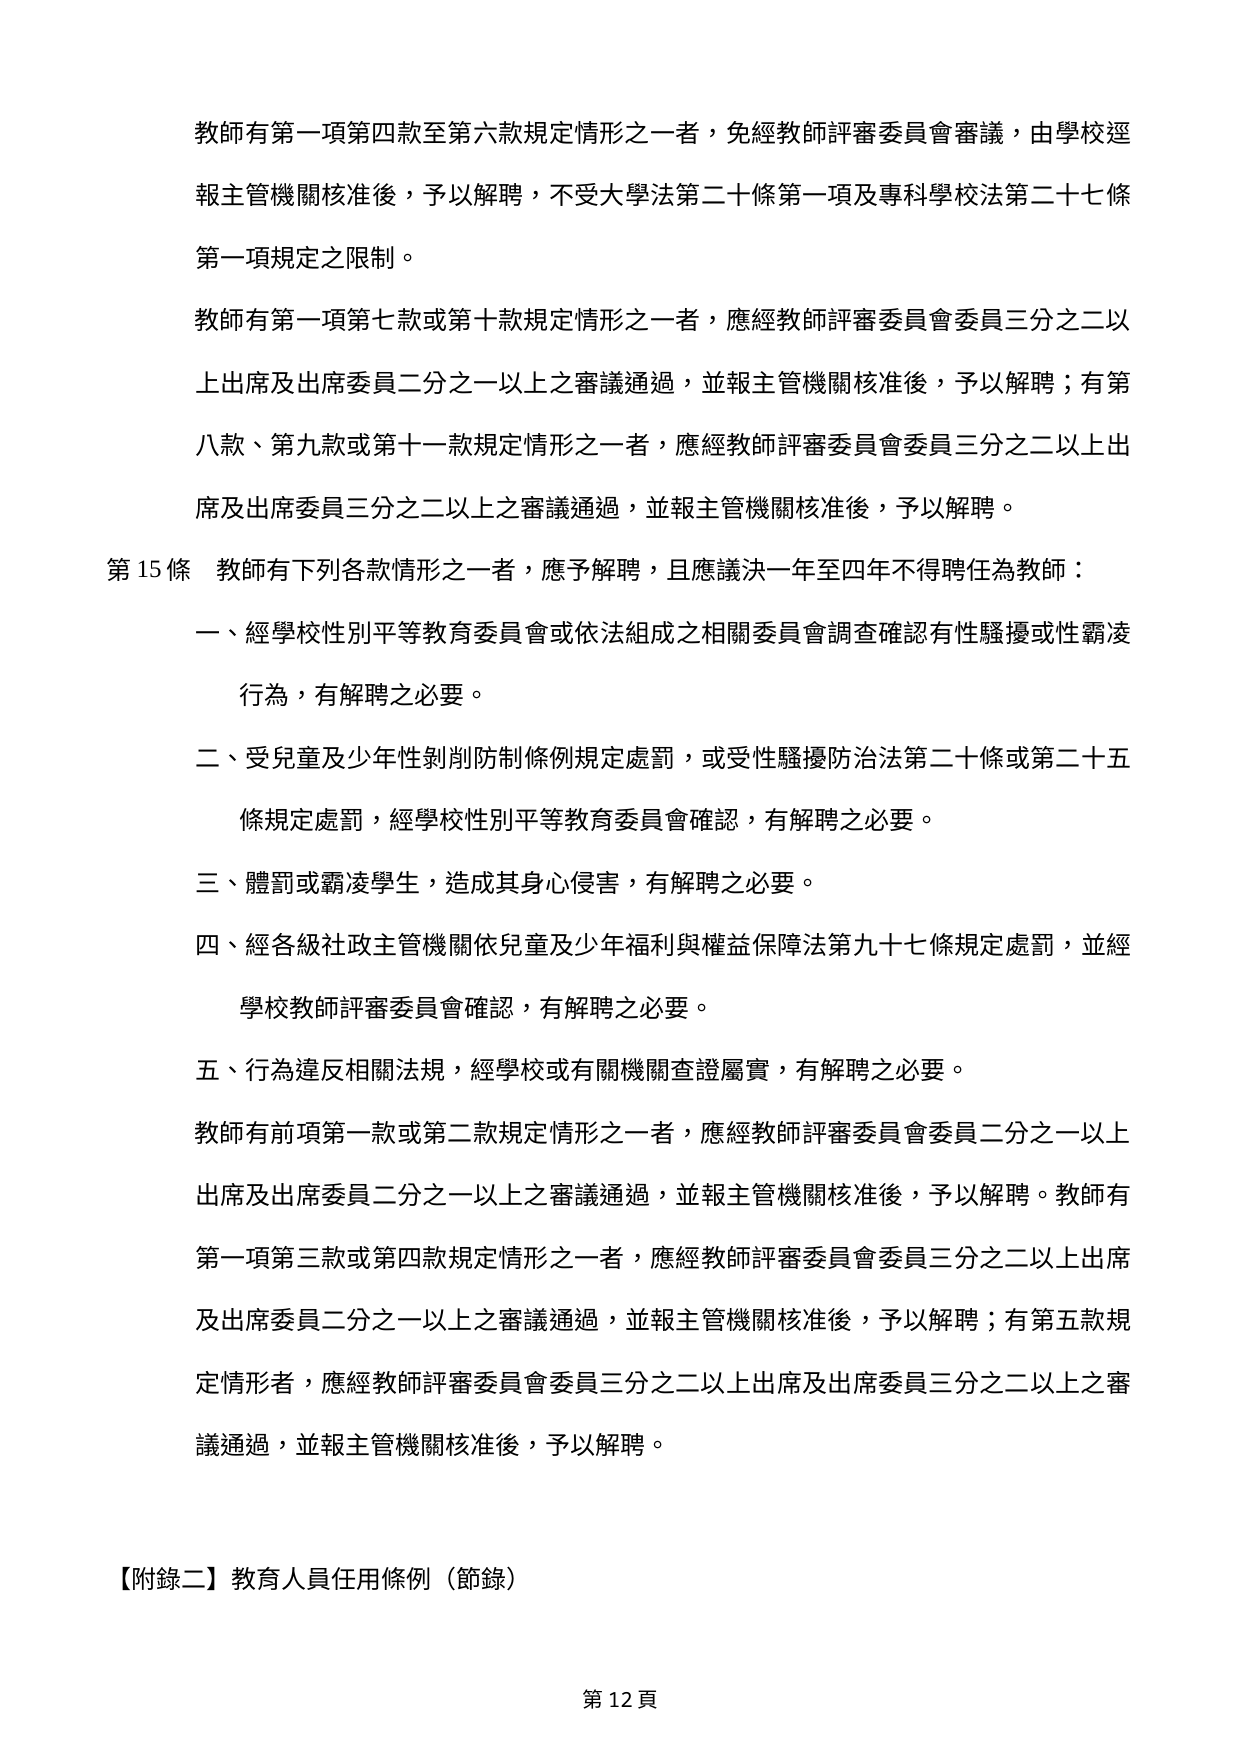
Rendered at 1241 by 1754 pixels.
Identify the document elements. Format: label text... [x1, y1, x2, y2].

text 三、體罰或霸凌學生，造成其身心侵害，有解聘之必要。 [195, 840, 1134, 902]
text 一、經學校性別平等教育委員會或依法組成之相關委員會調查確認有性騷擾或性霸凌行為，有解聘之必要。 [195, 590, 1134, 715]
text 五、行為違反相關法規，經學校或有關機關查證屬實，有解聘之必要。 [195, 1027, 1134, 1090]
text 【附錄二】教育人員任用條例（節錄） [106, 1560, 1134, 1596]
text 教師有第一項第四款至第六款規定情形之一者，免經教師評審委員會審議，由學校逕報主管機關核准後，予以解聘，不受大學法第二十條第一項及專科學校法第二十七條第一項規定之限制。 [194, 90, 1134, 277]
text 第15條 教師有下列各款情形之一者，應予解聘，且應議決一年至四年不得聘任為教師： [106, 527, 1134, 590]
text 四、經各級社政主管機關依兒童及少年福利與權益保障法第九十七條規定處罰，並經學校教師評審委員會確認，有解聘之必要。 [195, 902, 1134, 1027]
text 教師有第一項第七款或第十款規定情形之一者，應經教師評審委員會委員三分之二以上出席及出席委員二分之一以上之審議通過，並報主管機關核准後，予以解聘；有第八款、第九款或第十一款規定情形之一者，應經教師評審委員會委員三分之二以上出席及出席委員三分之二以上之審議通過，並報主管機關核准後，予以解聘。 [194, 277, 1134, 527]
text 二、受兒童及少年性剝削防制條例規定處罰，或受性騷擾防治法第二十條或第二十五條規定處罰，經學校性別平等教育委員會確認，有解聘之必要。 [195, 715, 1134, 840]
text 教師有前項第一款或第二款規定情形之一者，應經教師評審委員會委員二分之一以上出席及出席委員二分之一以上之審議通過，並報主管機關核准後，予以解聘。教師有第一項第三款或第四款規定情形之一者，應經教師評審委員會委員三分之二以上出席及出席委員二分之一以上之審議通過，並報主管機關核准後，予以解聘；有第五款規定情形者，應經教師評審委員會委員三分之二以上出席及出席委員三分之二以上之審議通過，並報主管機關核准後，予以解聘。 [194, 1090, 1134, 1465]
